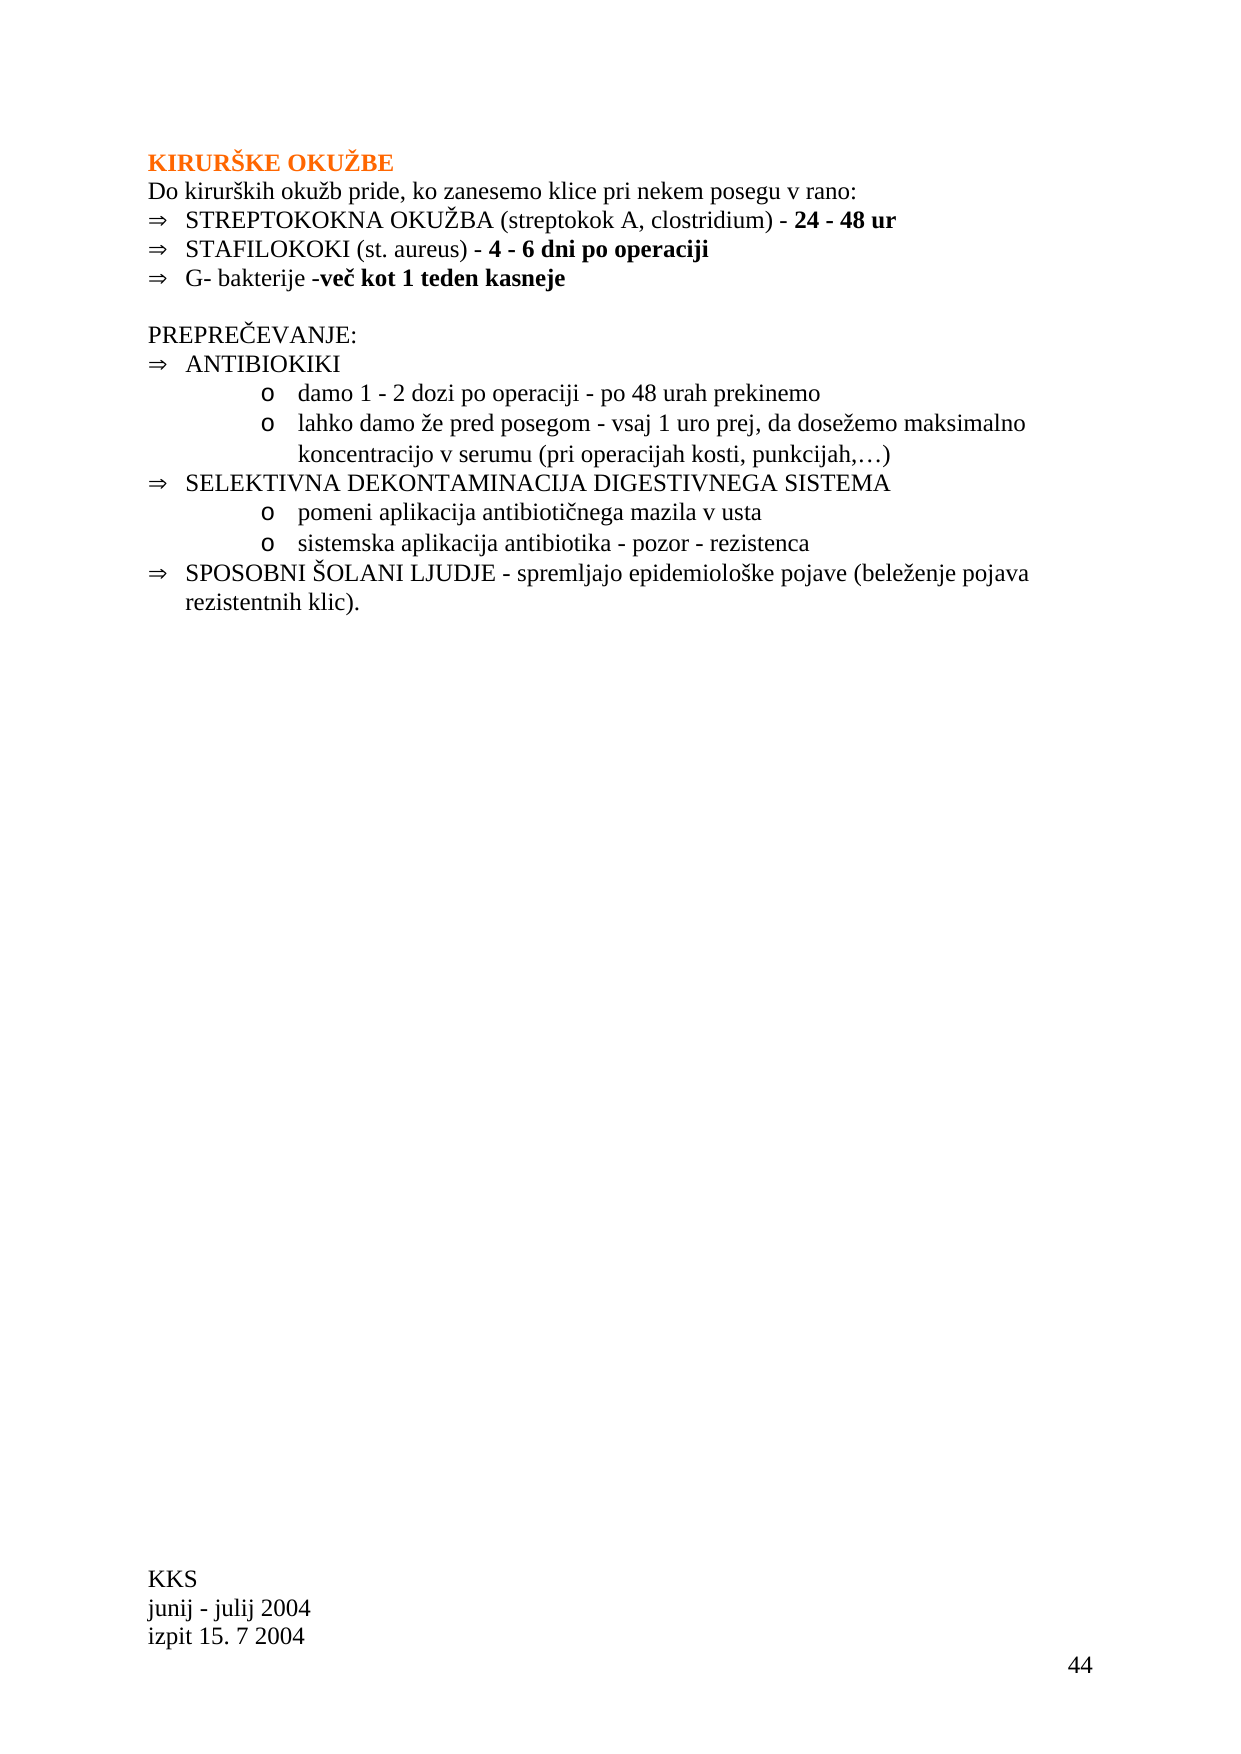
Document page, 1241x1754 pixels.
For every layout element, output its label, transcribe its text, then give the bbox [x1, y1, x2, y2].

list ANTIBIOKIKI [148, 349, 1093, 378]
list lahko damo že pred posegom - vsaj 1 uro prej, da dosežemo maksimalno koncentracijo v serumu (pri operacijah kosti, punkcijah,…) [260, 408, 1093, 468]
list G- bakterije -več kot 1 teden kasneje [148, 263, 1093, 291]
list STREPTOKOKNA OKUŽBA (streptokok A, clostridium) - 24 - 48 ur [148, 205, 1093, 234]
list sistemska aplikacija antibiotika - pozor - rezistenca [260, 528, 1093, 558]
list damo 1 - 2 dozi po operaciji - po 48 urah prekinemo [260, 378, 1093, 408]
text KIRURŠKE OKUŽBE [148, 148, 1093, 176]
text PREPREČEVANJE: [148, 320, 1093, 349]
list SPOSOBNI ŠOLANI LJUDJE - spremljajo epidemiološke pojave (beleženje pojava rezistentnih klic). [148, 558, 1093, 616]
text Do kirurških okužb pride, ko zanesemo klice pri nekem posegu v rano: [148, 176, 1093, 205]
list STAFILOKOKI (st. aureus) - 4 - 6 dni po operaciji [148, 234, 1093, 263]
list SELEKTIVNA DEKONTAMINACIJA DIGESTIVNEGA SISTEMA [148, 468, 1093, 497]
list pomeni aplikacija antibiotičnega mazila v usta [260, 497, 1093, 528]
